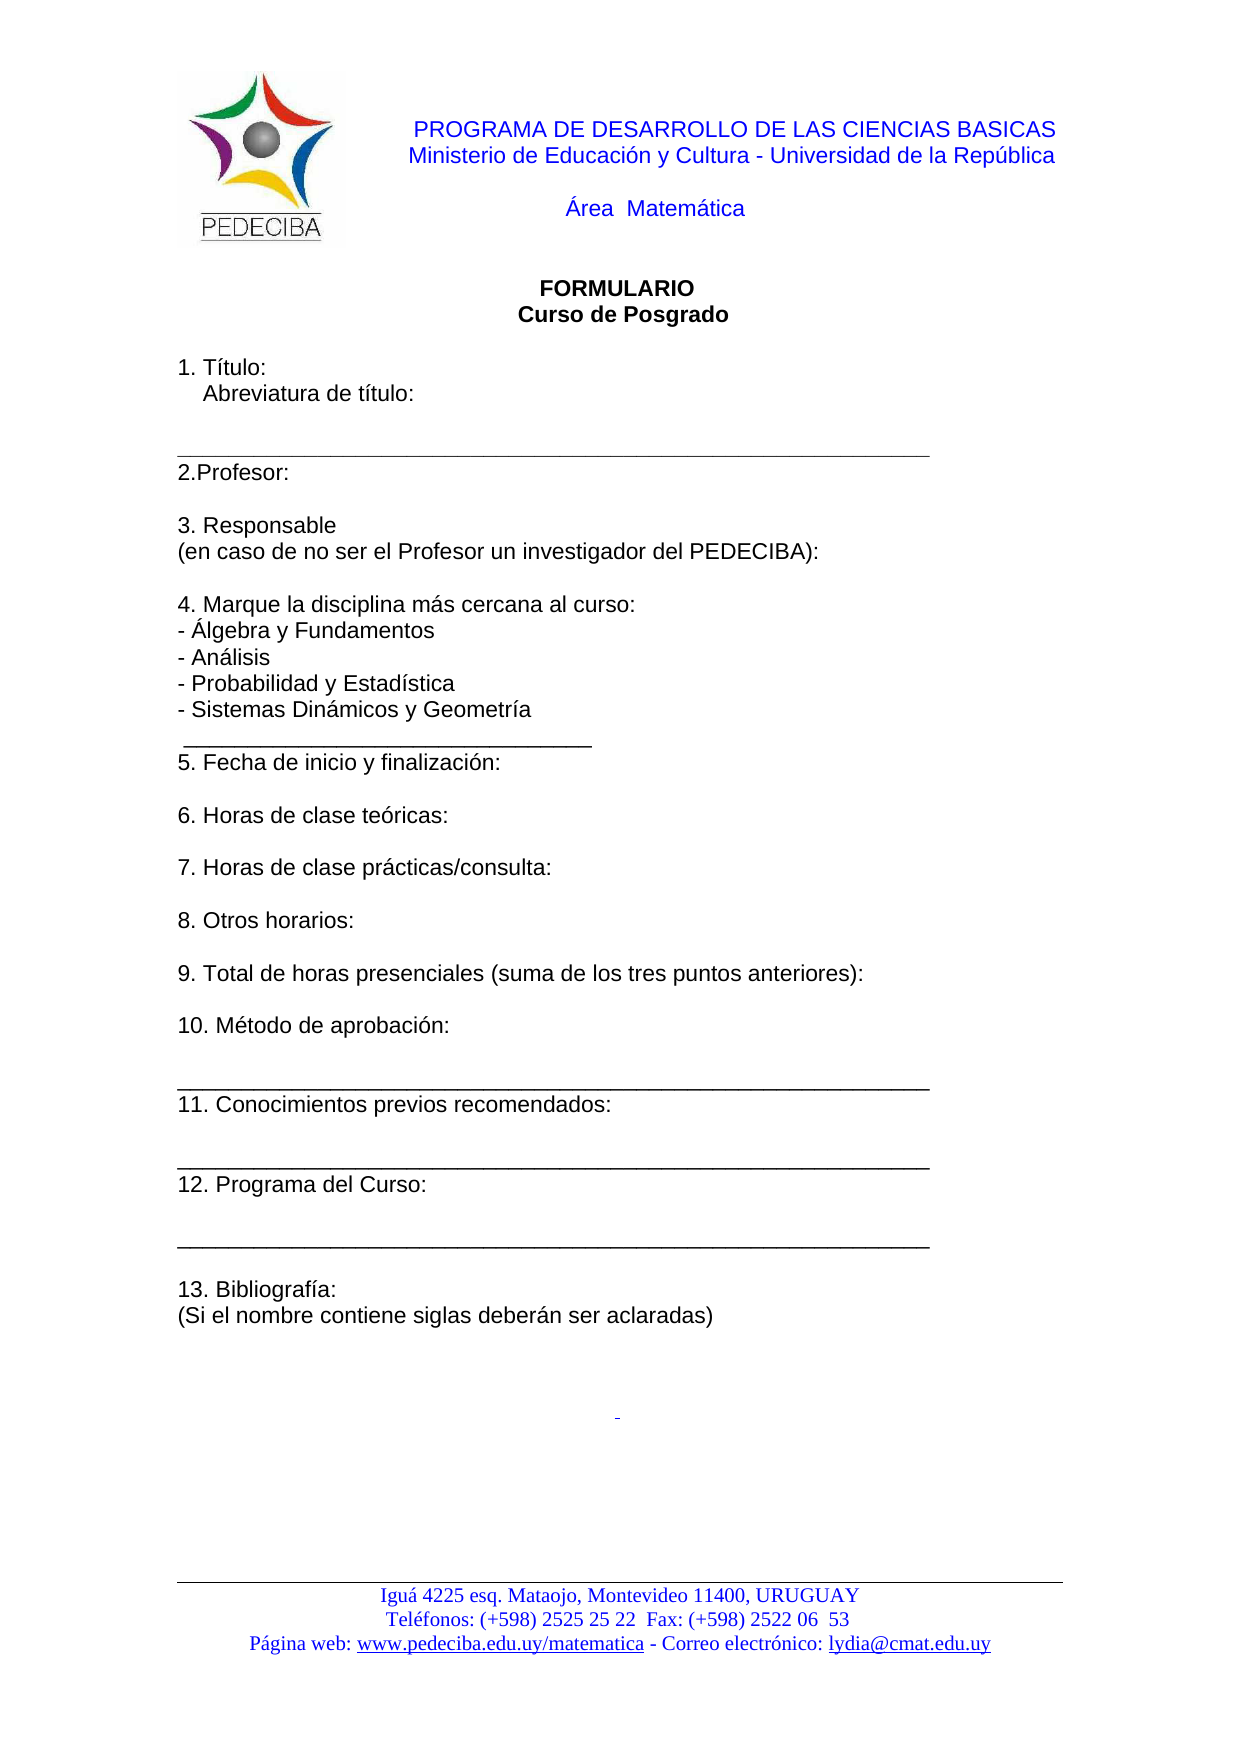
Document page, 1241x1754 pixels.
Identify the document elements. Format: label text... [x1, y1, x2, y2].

text Abreviatura de título: [177, 380, 1063, 406]
text 1. Título: [177, 353, 1063, 380]
text ___________________________________________________________ 12. Programa del Curso: [177, 1118, 1063, 1223]
text 4. Marque la disciplina más cercana al curso: [177, 591, 1063, 617]
picture [177, 71, 346, 248]
text (en caso de no ser el Profesor un investigador del PEDECIBA): [177, 538, 1063, 591]
subtitle FORMULARIO [177, 274, 1063, 301]
text ___________________________________________________________ 2.Profesor: 3. Responsable [177, 406, 1063, 538]
subtitle Curso de Posgrado [177, 301, 1063, 327]
text 13. Bibliografía: [177, 1249, 1063, 1302]
text - Álgebra y Fundamentos [177, 617, 1063, 643]
text - Probabilidad y Estadística [177, 670, 1063, 696]
text - Análisis [177, 643, 1063, 670]
text ___________________________________________________________ [177, 1223, 1063, 1249]
text (Si el nombre contiene siglas deberán ser aclaradas) [177, 1302, 1063, 1329]
text - Sistemas Dinámicos y Geometría [177, 696, 1063, 722]
text ________________________________ 5. Fecha de inicio y finalización: 6. Horas de clase teóricas: 7. Horas de clase prácticas/consulta: 8. Otros horarios: 9. Total de horas presenciales (suma de los tres puntos anteriores): 10. Método de aprobación: ___________________________________________________________ 11. Conocimientos previos recomendados: [177, 722, 1063, 1118]
